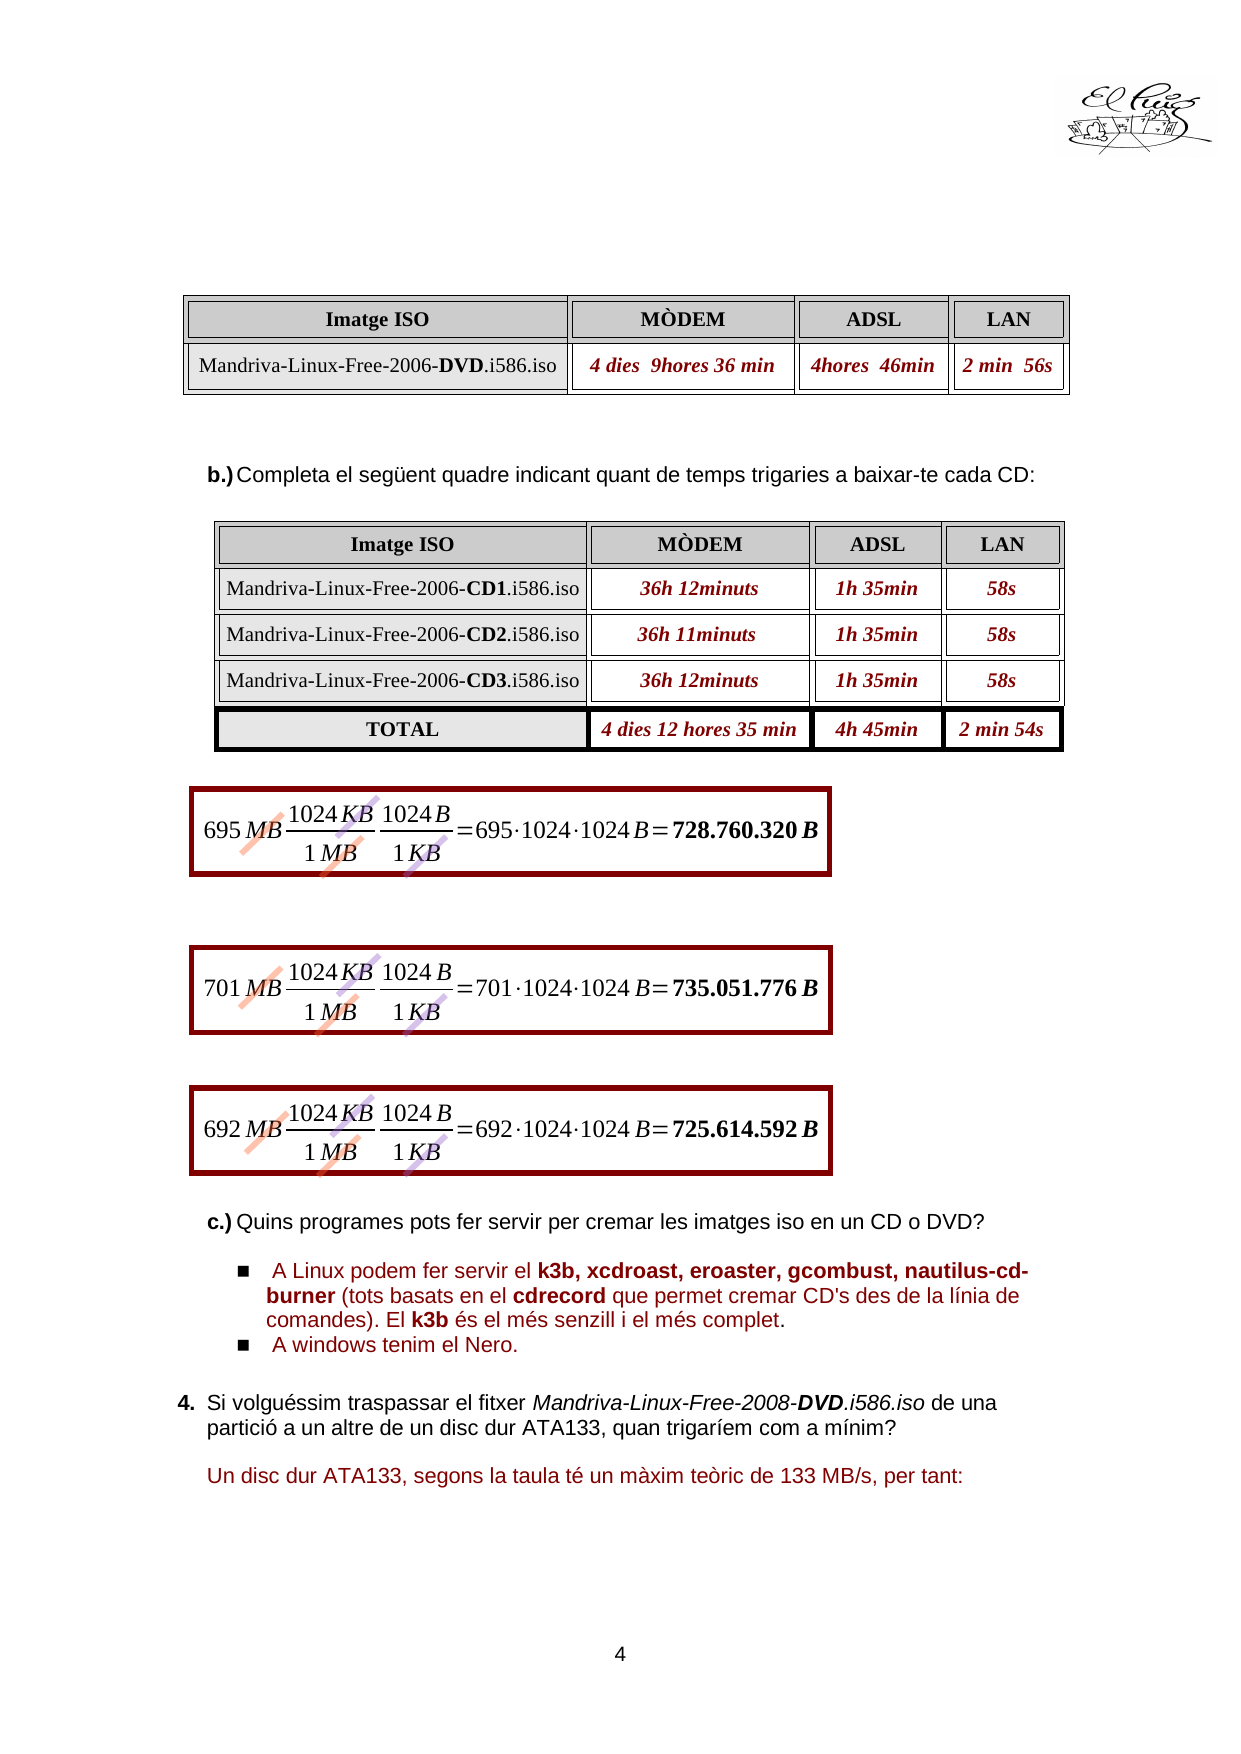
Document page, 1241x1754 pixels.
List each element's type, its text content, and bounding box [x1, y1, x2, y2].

table_cell 58s [942, 569, 1064, 614]
table_cell 1h 35min [810, 615, 941, 660]
table_cell 58s [942, 661, 1064, 706]
table_header Imatge ISO [215, 522, 586, 568]
table_cell 2 min 56s [949, 344, 1069, 394]
table_cell 36h 11minuts [587, 615, 809, 660]
table_header MÒDEM [568, 296, 794, 343]
table_cell 4hores 46min [795, 344, 948, 394]
list Quins programes pots fer servir per cremar les imatges iso en un CD o DVD? [207, 1209, 1063, 1234]
table_cell 4 dies 9hores 36 min [568, 344, 794, 394]
table_header ADSL [810, 522, 941, 568]
table_cell Mandriva-Linux-Free-2006-DVD.i586.iso [184, 344, 567, 394]
table_cell Mandriva-Linux-Free-2006-CD1.i586.iso [215, 569, 586, 614]
table_cell 36h 12minuts [587, 661, 809, 706]
table_cell Mandriva-Linux-Free-2006-CD3.i586.iso [215, 661, 586, 706]
list Si volguéssim traspassar el fitxer Mandriva-Linux-Free-2008-DVD.i586.iso de una partició a un altre de un disc dur ATA133, quan trigaríem com a mínim? [177, 1390, 1063, 1439]
table_header MÒDEM [587, 522, 809, 568]
table_cell 4 dies 12 hores 35 min [591, 712, 809, 747]
table_cell 1h 35min [810, 661, 941, 706]
list A windows tenim el Nero. [236, 1332, 1063, 1356]
table_cell 2 min 54s [946, 712, 1059, 747]
table_cell 58s [942, 615, 1064, 660]
table_header Imatge ISO [184, 296, 567, 343]
list Completa el següent quadre indicant quant de temps trigaries a baixar-te cada CD: [207, 462, 1063, 487]
list A Linux podem fer servir el k3b, xcdroast, eroaster, gcombust, nautilus-cd-burner (tots basats en el cdrecord que permet cremar CD's des de la línia de comandes). El k3b és el més senzill i el més complet. [236, 1258, 1063, 1332]
table_header ADSL [795, 296, 948, 343]
table_header LAN [949, 296, 1069, 343]
table_cell 4h 45min [815, 712, 941, 747]
table_header LAN [942, 522, 1064, 568]
table_cell 1h 35min [810, 569, 941, 614]
table_cell Mandriva-Linux-Free-2006-CD2.i586.iso [215, 615, 586, 660]
list Un disc dur ATA133, segons la taula té un màxim teòric de 133 MB/s, per tant: [177, 1464, 1063, 1488]
picture [1054, 75, 1218, 158]
table_cell 36h 12minuts [587, 569, 809, 614]
table_cell TOTAL [219, 712, 586, 747]
